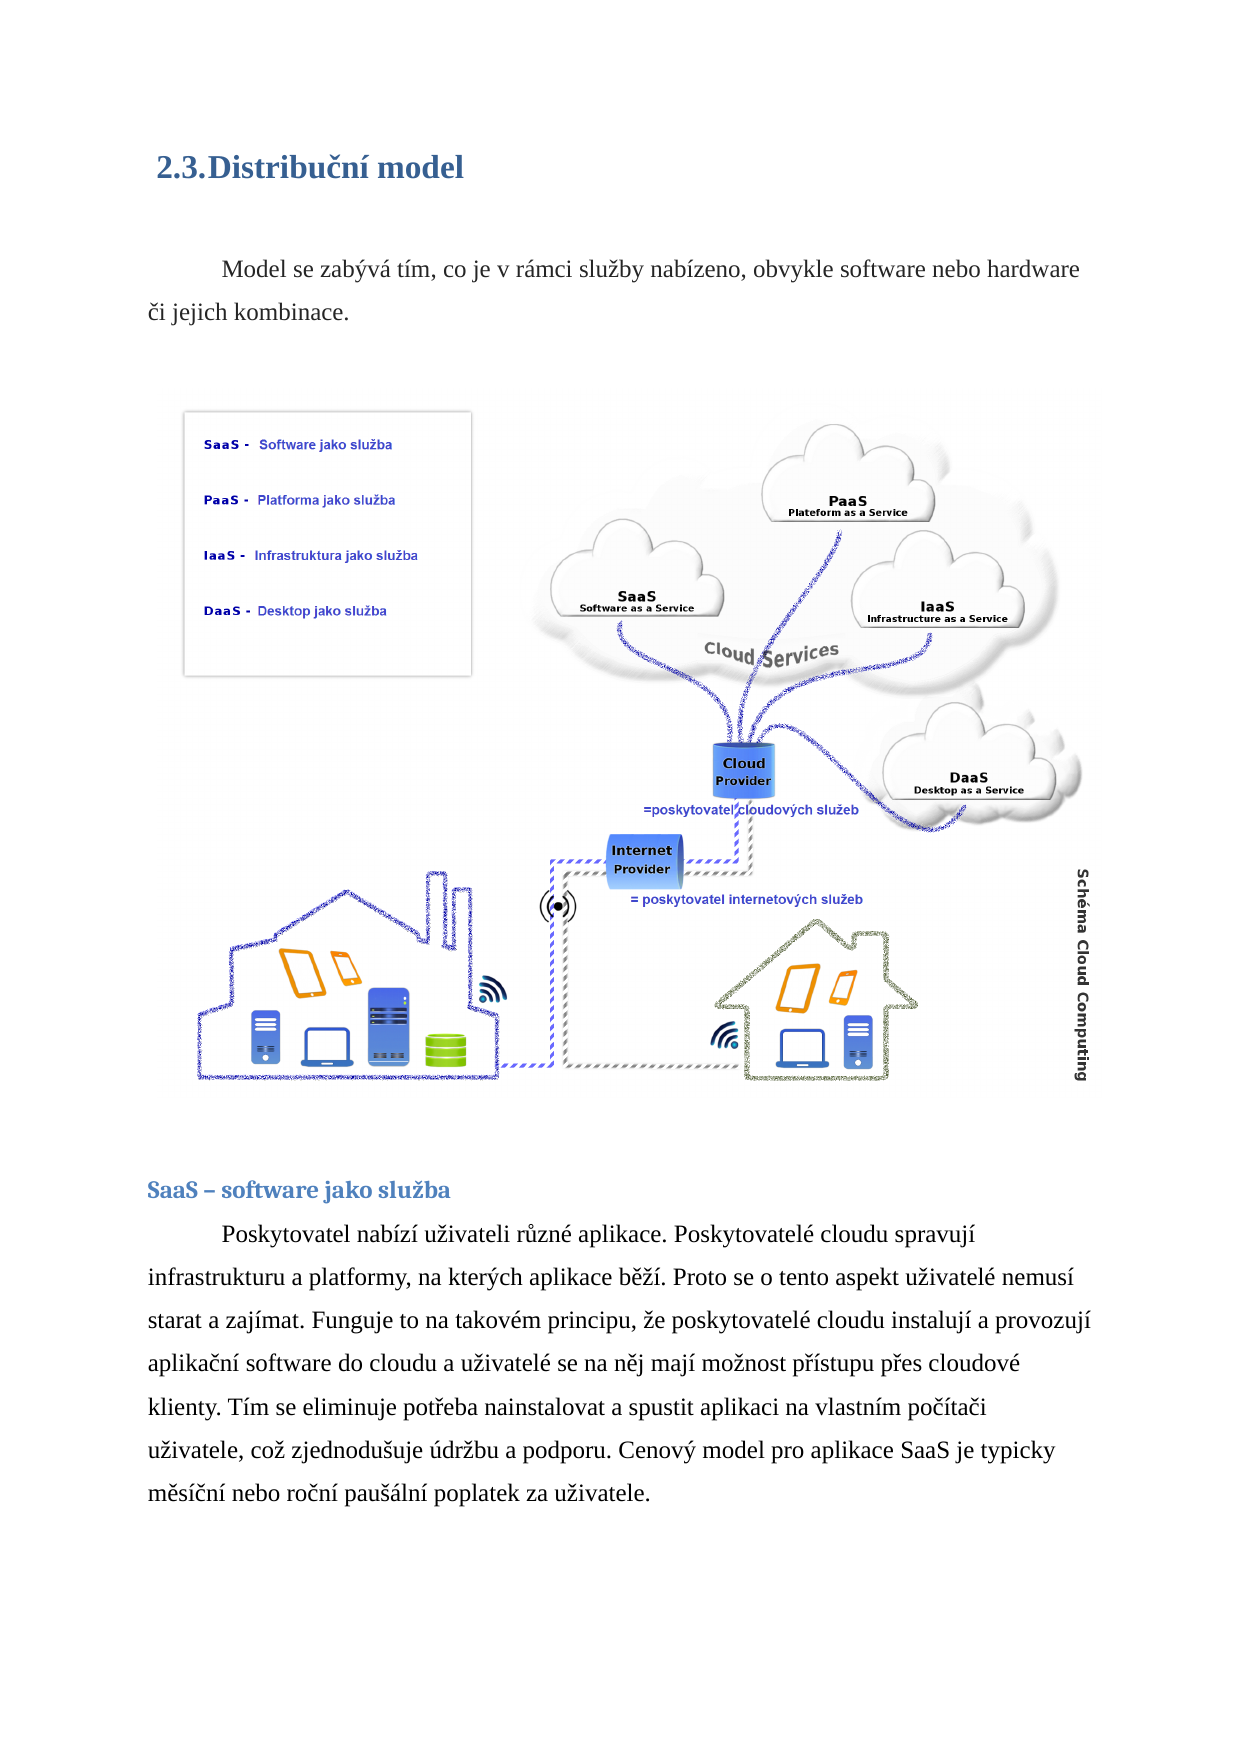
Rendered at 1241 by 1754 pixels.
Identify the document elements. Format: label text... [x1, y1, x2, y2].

subtitle Distribuční model [148, 148, 1093, 186]
picture [157, 388, 1102, 1098]
text Poskytovatel nabízí uživateli různé aplikace. Poskytovatelé cloudu spravují infrastrukturu a platformy, na kterých aplikace běží. Proto se o tento aspekt uživatelé nemusí starat a zajímat. Funguje to na takovém principu, že poskytovatelé cloudu instalují a provozují aplikační software do cloudu a uživatelé se na něj mají možnost přístupu přes cloudové klienty. Tím se eliminuje potřeba nainstalovat a spustit aplikaci na vlastním počítači uživatele, což zjednodušuje údržbu a podporu. Cenový model pro aplikace SaaS je typicky měsíční nebo roční paušální poplatek za uživatele. [148, 1219, 1093, 1507]
text Model se zabývá tím, co je v rámci služby nabízeno, obvykle software nebo hardware či jejich kombinace. [148, 254, 1093, 326]
subtitle SaaS – software jako služba [148, 1176, 1093, 1205]
